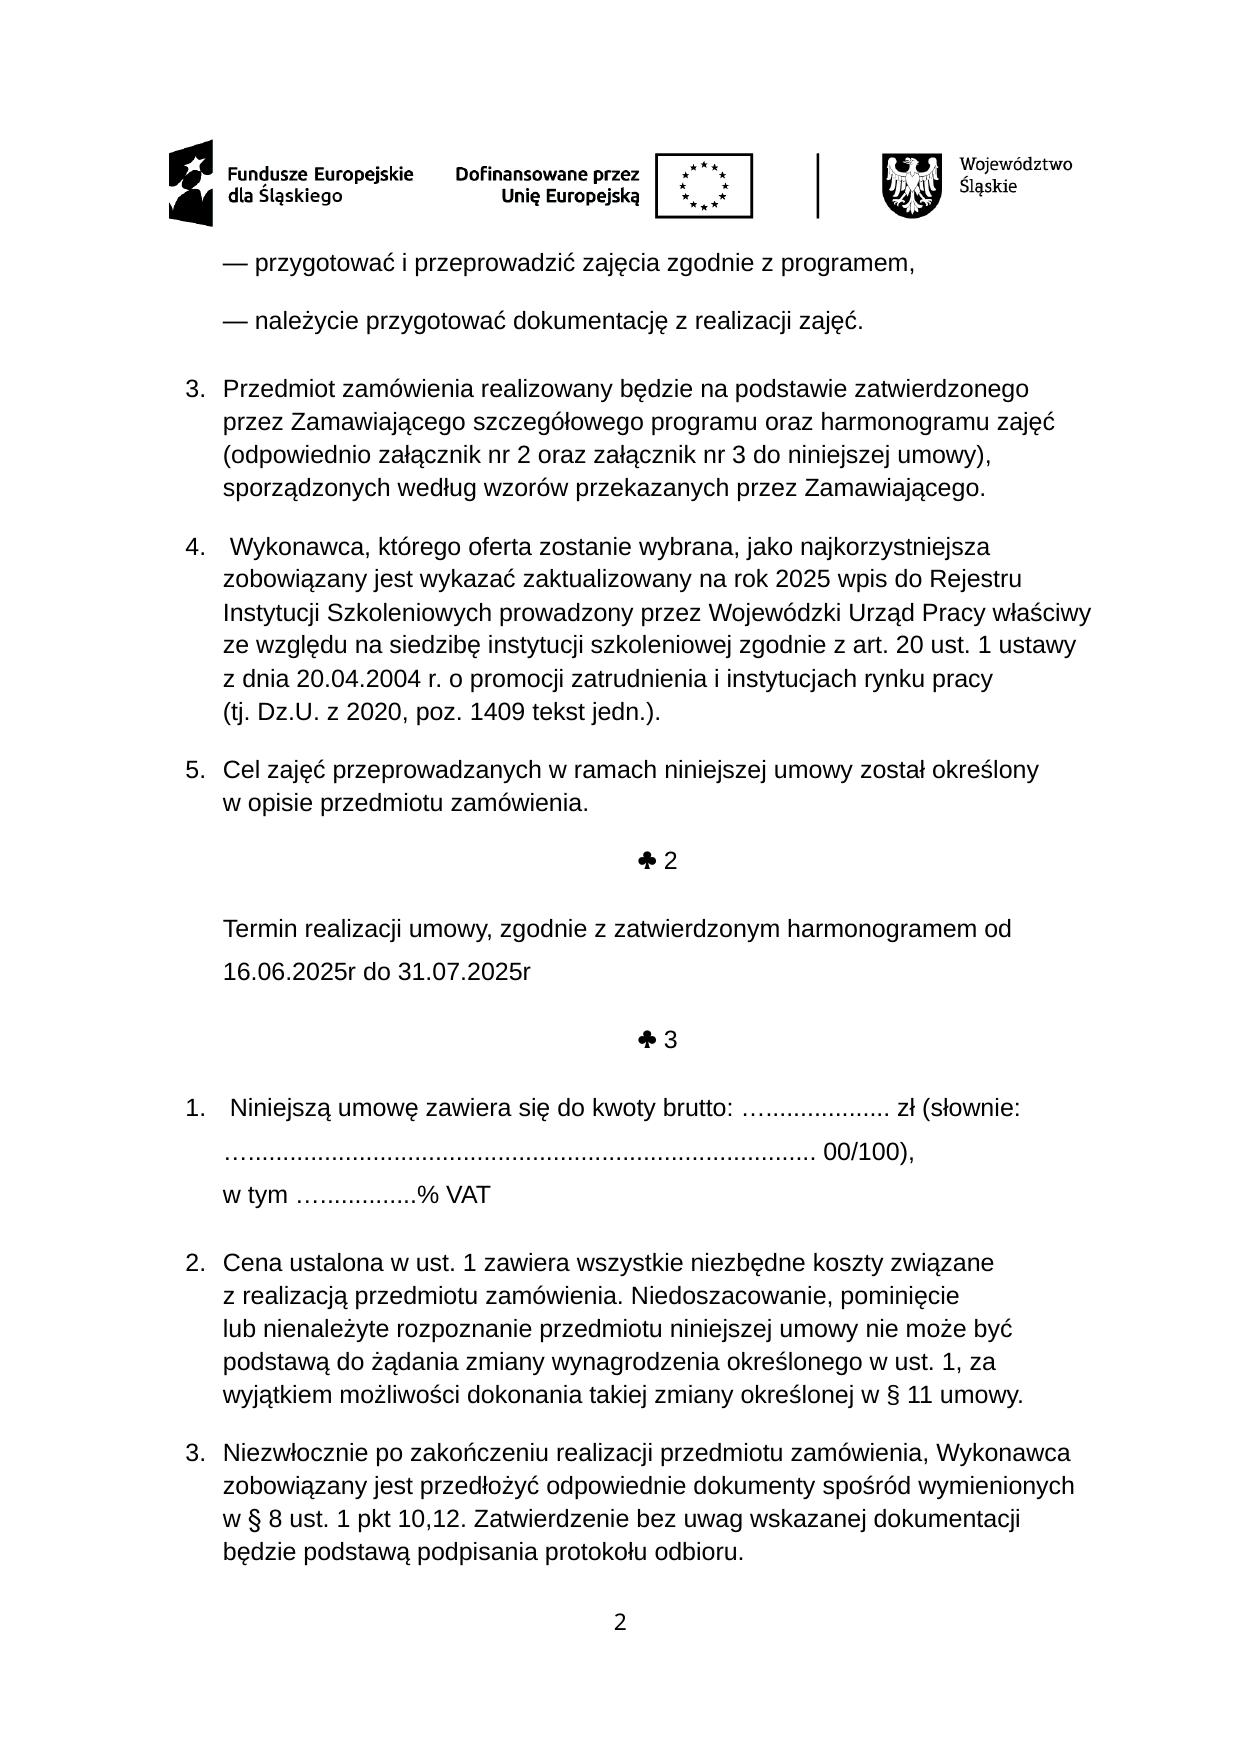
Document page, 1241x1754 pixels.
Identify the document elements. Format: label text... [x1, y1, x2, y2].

list Cel zajęć przeprowadzanych w ramach niniejszej umowy został określony w opisie przedmiotu zamówienia. [185, 754, 1093, 816]
list Przedmiot zamówienia realizowany będzie na podstawie zatwierdzonego przez Zamawiającego szczegółowego programu oraz harmonogramu zajęć (odpowiednio załącznik nr 2 oraz załącznik nr 3 do niniejszej umowy), sporządzonych według wzorów przekazanych przez Zamawiającego. [185, 374, 1093, 502]
list Niniejszą umowę zawiera się do kwoty brutto: ….................. zł (słownie: ….................................................................................. 00/100), w tym …..............% VAT [185, 1093, 1093, 1208]
list Wykonawca, którego oferta zostanie wybrana, jako najkorzystniejsza zobowiązany jest wykazać zaktualizowany na rok 2025 wpis do Rejestru Instytucji Szkoleniowych prowadzony przez Wojewódzki Urząd Pracy właściwy ze względu na siedzibę instytucji szkoleniowej zgodnie z art. 20 ust. 1 ustawy z dnia 20.04.2004 r. o promocji zatrudnienia i instytucjach rynku pracy (tj. Dz.U. z 2020, poz. 1409 tekst jedn.). [185, 531, 1093, 725]
picture [147, 118, 1093, 248]
list § 3 [185, 1025, 1093, 1054]
list Cena ustalona w ust. 1 zawiera wszystkie niezbędne koszty związane z realizacją przedmiotu zamówienia. Niedoszacowanie, pominięcie lub nienależyte rozpoznanie przedmiotu niniejszej umowy nie może być podstawą do żądania zmiany wynagrodzenia określonego w ust. 1, za wyjątkiem możliwości dokonania takiej zmiany określonej w § 11 umowy. [185, 1248, 1093, 1408]
list — należycie przygotować dokumentację z realizacji zajęć. [185, 306, 1093, 335]
list § 2 [185, 846, 1093, 874]
list Termin realizacji umowy, zgodnie z zatwierdzonym harmonogramem od 16.06.2025r do 31.07.2025r [185, 914, 1093, 986]
list — przygotować i przeprowadzić zajęcia zgodnie z programem, [185, 248, 1093, 277]
list Niezwłocznie po zakończeniu realizacji przedmiotu zamówienia, Wykonawca zobowiązany jest przedłożyć odpowiednie dokumenty spośród wymienionych w § 8 ust. 1 pkt 10,12. Zatwierdzenie bez uwag wskazanej dokumentacji będzie podstawą podpisania protokołu odbioru. [185, 1438, 1093, 1566]
